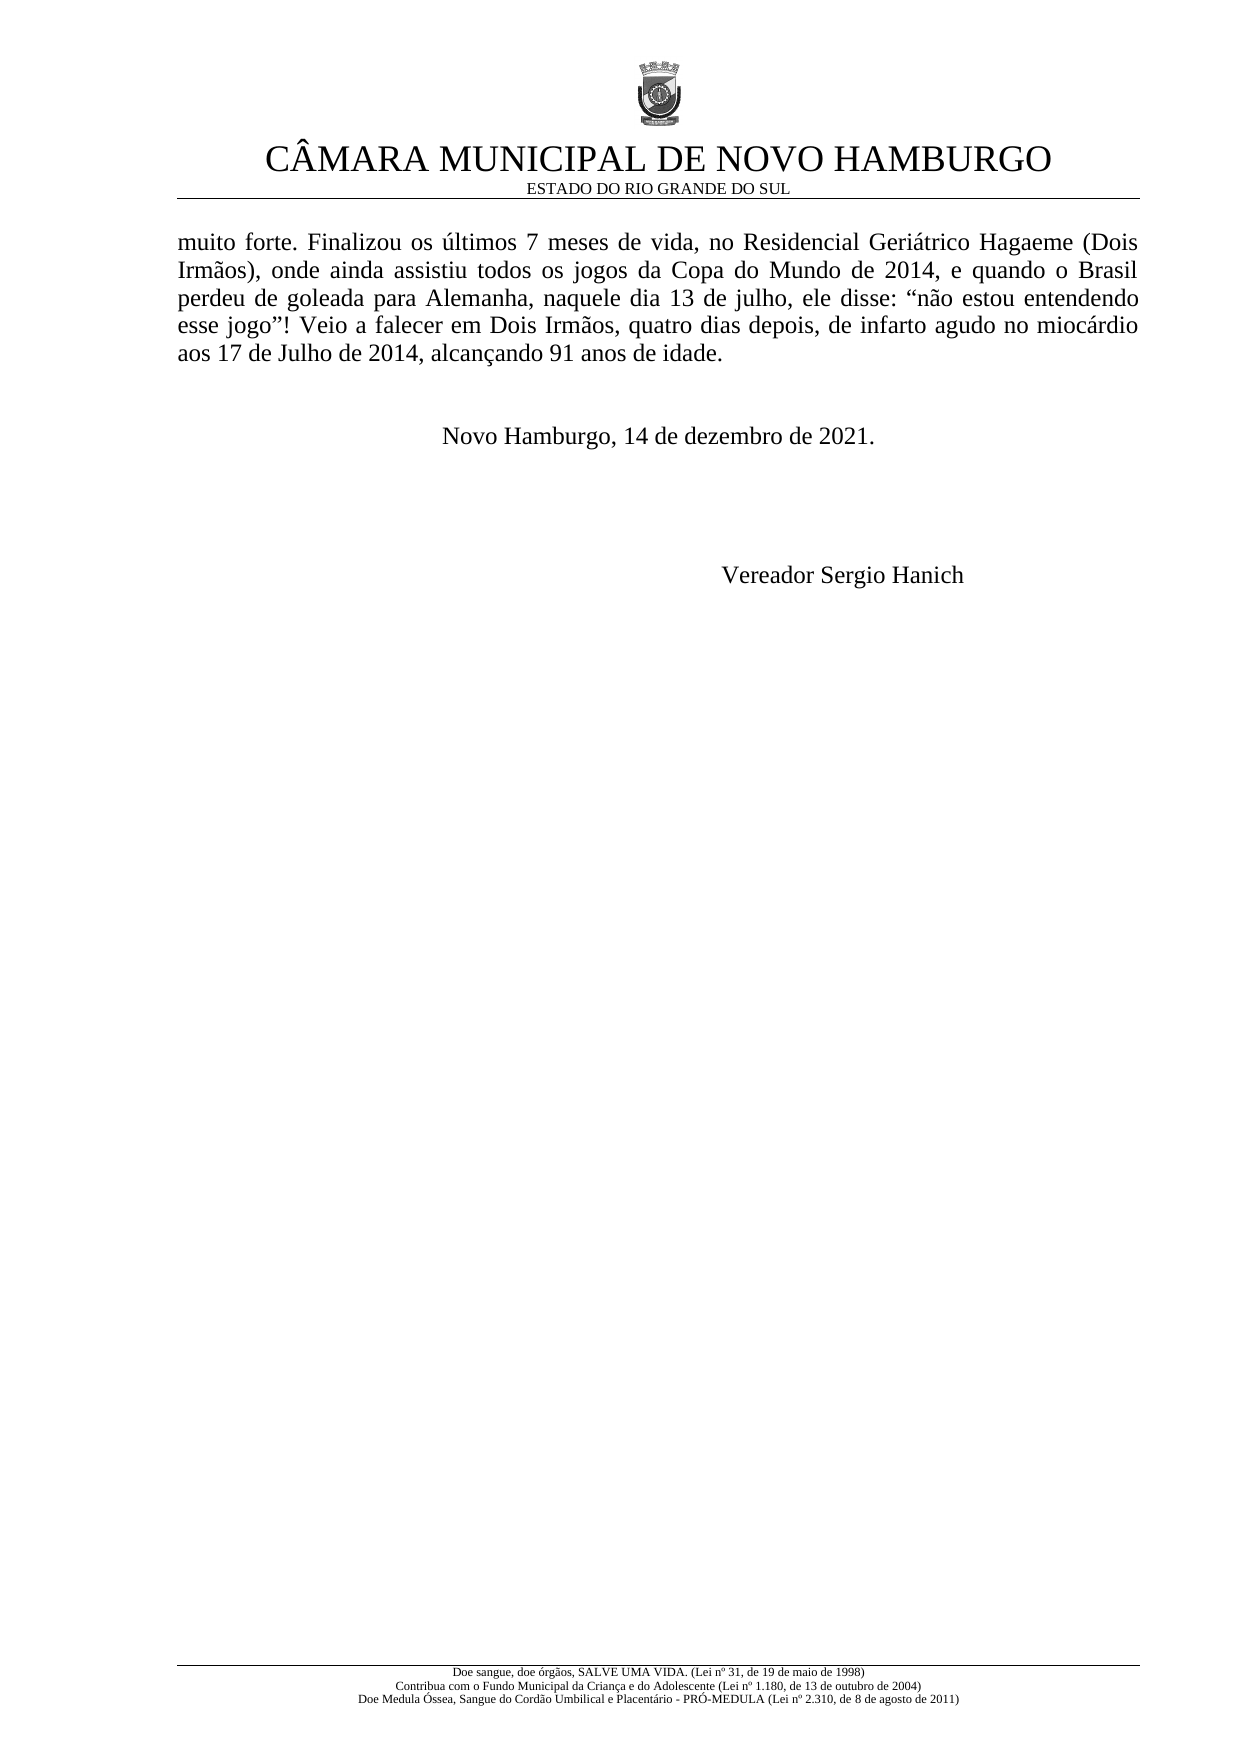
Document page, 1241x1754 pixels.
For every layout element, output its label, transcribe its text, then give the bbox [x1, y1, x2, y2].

text Vereador Sergio Hanich [177, 561, 981, 588]
text muito forte. Finalizou os últimos 7 meses de vida, no Residencial Geriátrico Hagaeme (Dois Irmãos), onde ainda assistiu todos os jogos da Copa do Mundo de 2014, e quando o Brasil perdeu de goleada para Alemanha, naquele dia 13 de julho, ele disse: “não estou entendendo esse jogo”! Veio a falecer em Dois Irmãos, quatro dias depois, de infarto agudo no miocárdio aos 17 de Julho de 2014, alcançando 91 anos de idade. [177, 228, 1140, 367]
text Novo Hamburgo, 14 de dezembro de 2021. [177, 422, 1140, 450]
